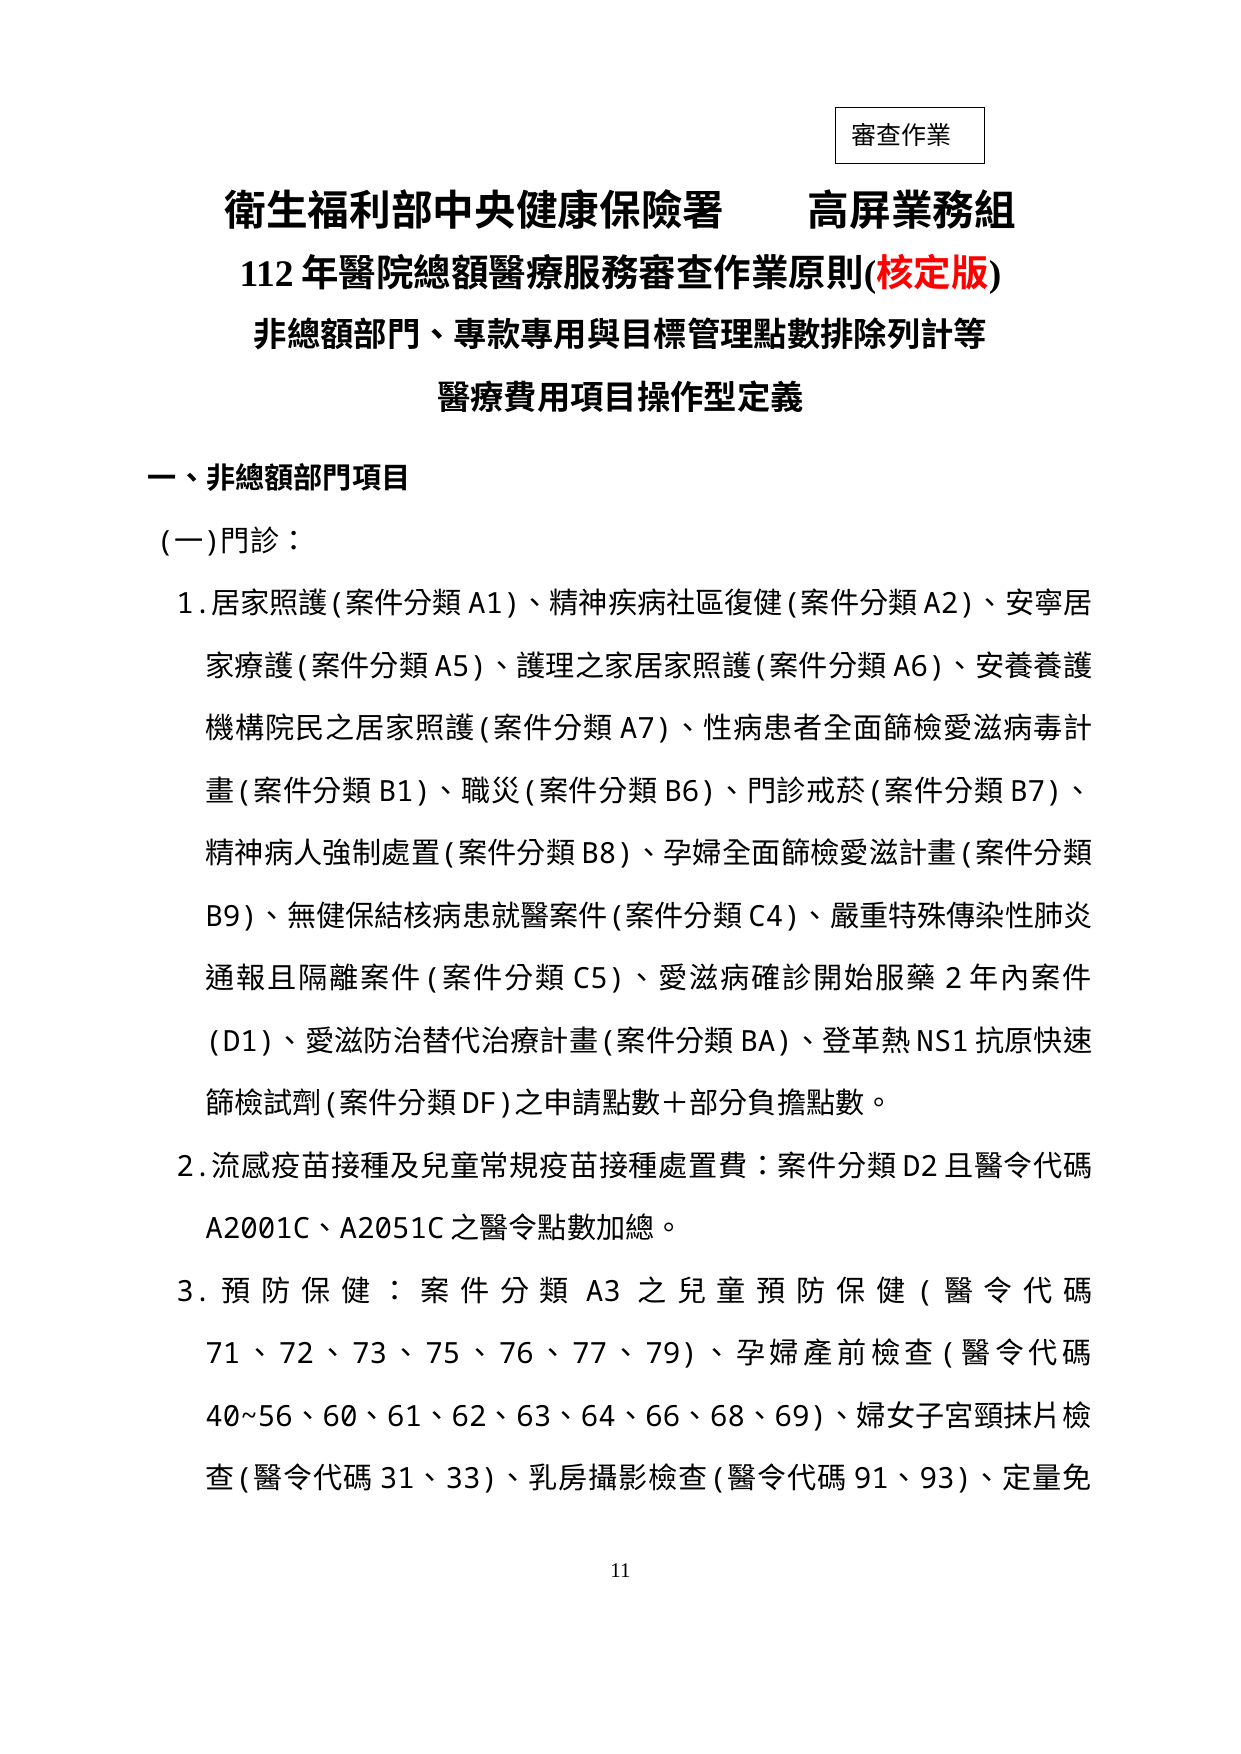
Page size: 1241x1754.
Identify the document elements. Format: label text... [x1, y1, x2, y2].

text 2.流感疫苗接種及兒童常規疫苗接種處置費：案件分類D2且醫令代碼A2001C、A2051C之醫令點數加總。 [176, 1122, 1092, 1247]
text 3.預防保健：案件分類A3之兒童預防保健(醫令代碼71、72、73、75、76、77、79)、孕婦產前檢查(醫令代碼40~56、60、61、62、63、64、66、68、69)、婦女子宮頸抹片檢查(醫令代碼31、33)、乳房攝影檢查(醫令代碼91、93)、定量免 [176, 1247, 1092, 1497]
text 1.居家照護(案件分類A1)、精神疾病社區復健(案件分類A2)、安寧居家療護(案件分類A5)、護理之家居家照護(案件分類A6)、安養養護機構院民之居家照護(案件分類A7)、性病患者全面篩檢愛滋病毒計畫(案件分類B1)、職災(案件分類B6)、門診戒菸(案件分類B7)、精神病人強制處置(案件分類B8)、孕婦全面篩檢愛滋計畫(案件分類B9)、無健保結核病患就醫案件(案件分類C4)、嚴重特殊傳染性肺炎通報且隔離案件(案件分類C5)、愛滋病確診開始服藥2年內案件(D1)、愛滋防治替代治療計畫(案件分類BA)、登革熱NS1抗原快速篩檢試劑(案件分類DF)之申請點數＋部分負擔點數。 [176, 559, 1092, 1122]
text [836, 108, 984, 163]
text 衛生福利部中央健康保險署 高屏業務組 [148, 165, 1092, 228]
text 一、非總額部門項目 [148, 434, 1092, 497]
text 醫療費用項目操作型定義 [148, 353, 1092, 415]
text 112年醫院總額醫療服務審查作業原則(核定版) [148, 228, 1092, 290]
text 審查作業原則附件一 [851, 115, 969, 155]
text 非總額部門、專款專用與目標管理點數排除列計等 [148, 290, 1092, 353]
text (一)門診： [156, 497, 1092, 559]
